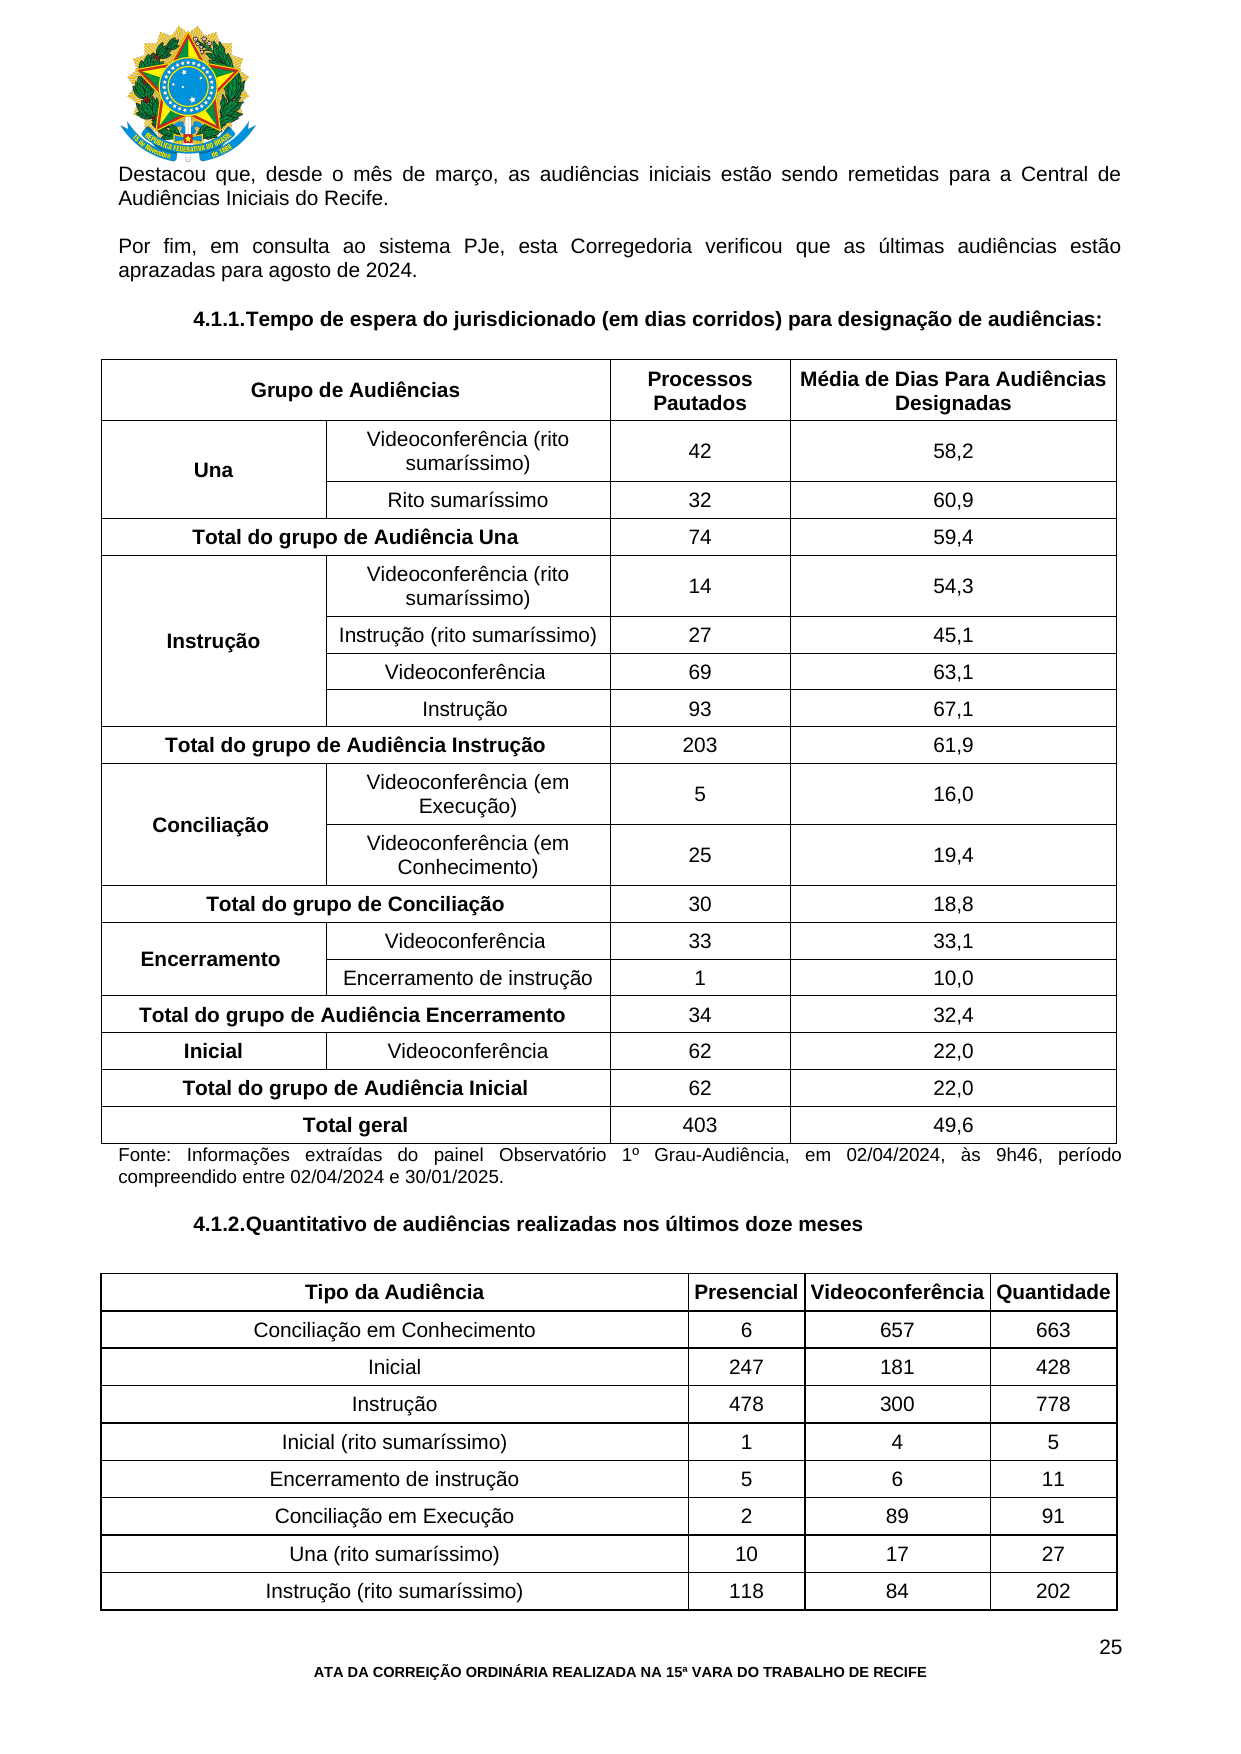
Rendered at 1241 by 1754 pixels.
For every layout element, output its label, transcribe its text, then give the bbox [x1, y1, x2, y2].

table_cell Conciliação [102, 764, 118, 885]
text Destacou que, desde o mês de março, as audiências iniciais estão sendo remetidas para a Central de Audiências Iniciais do Recife. [118, 115, 1122, 163]
table_cell Inicial [102, 1349, 118, 1385]
table_cell Encerramento [102, 923, 118, 995]
table_cell 118 [689, 1583, 804, 1609]
table_cell Encerramento de instrução [102, 1461, 118, 1497]
table_header Grupo de Audiências [102, 360, 118, 420]
table_cell Conciliação em Conhecimento [102, 1312, 118, 1347]
table_cell Instrução [102, 556, 118, 726]
table_cell Conciliação em Execução [102, 1498, 118, 1534]
table_header Tipo da Audiência [102, 1274, 118, 1310]
table_cell 202 [991, 1583, 1116, 1609]
table_cell Inicial (rito sumaríssimo) [102, 1424, 118, 1459]
table_cell Una [102, 421, 118, 518]
table_cell Total geral [102, 1107, 118, 1143]
table_cell Inicial [102, 1033, 118, 1069]
table_cell Una (rito sumaríssimo) [102, 1536, 118, 1572]
table_cell 84 [806, 1583, 990, 1609]
table_cell Instrução [102, 1386, 118, 1422]
table_cell Instrução (rito sumaríssimo) [102, 1573, 688, 1609]
